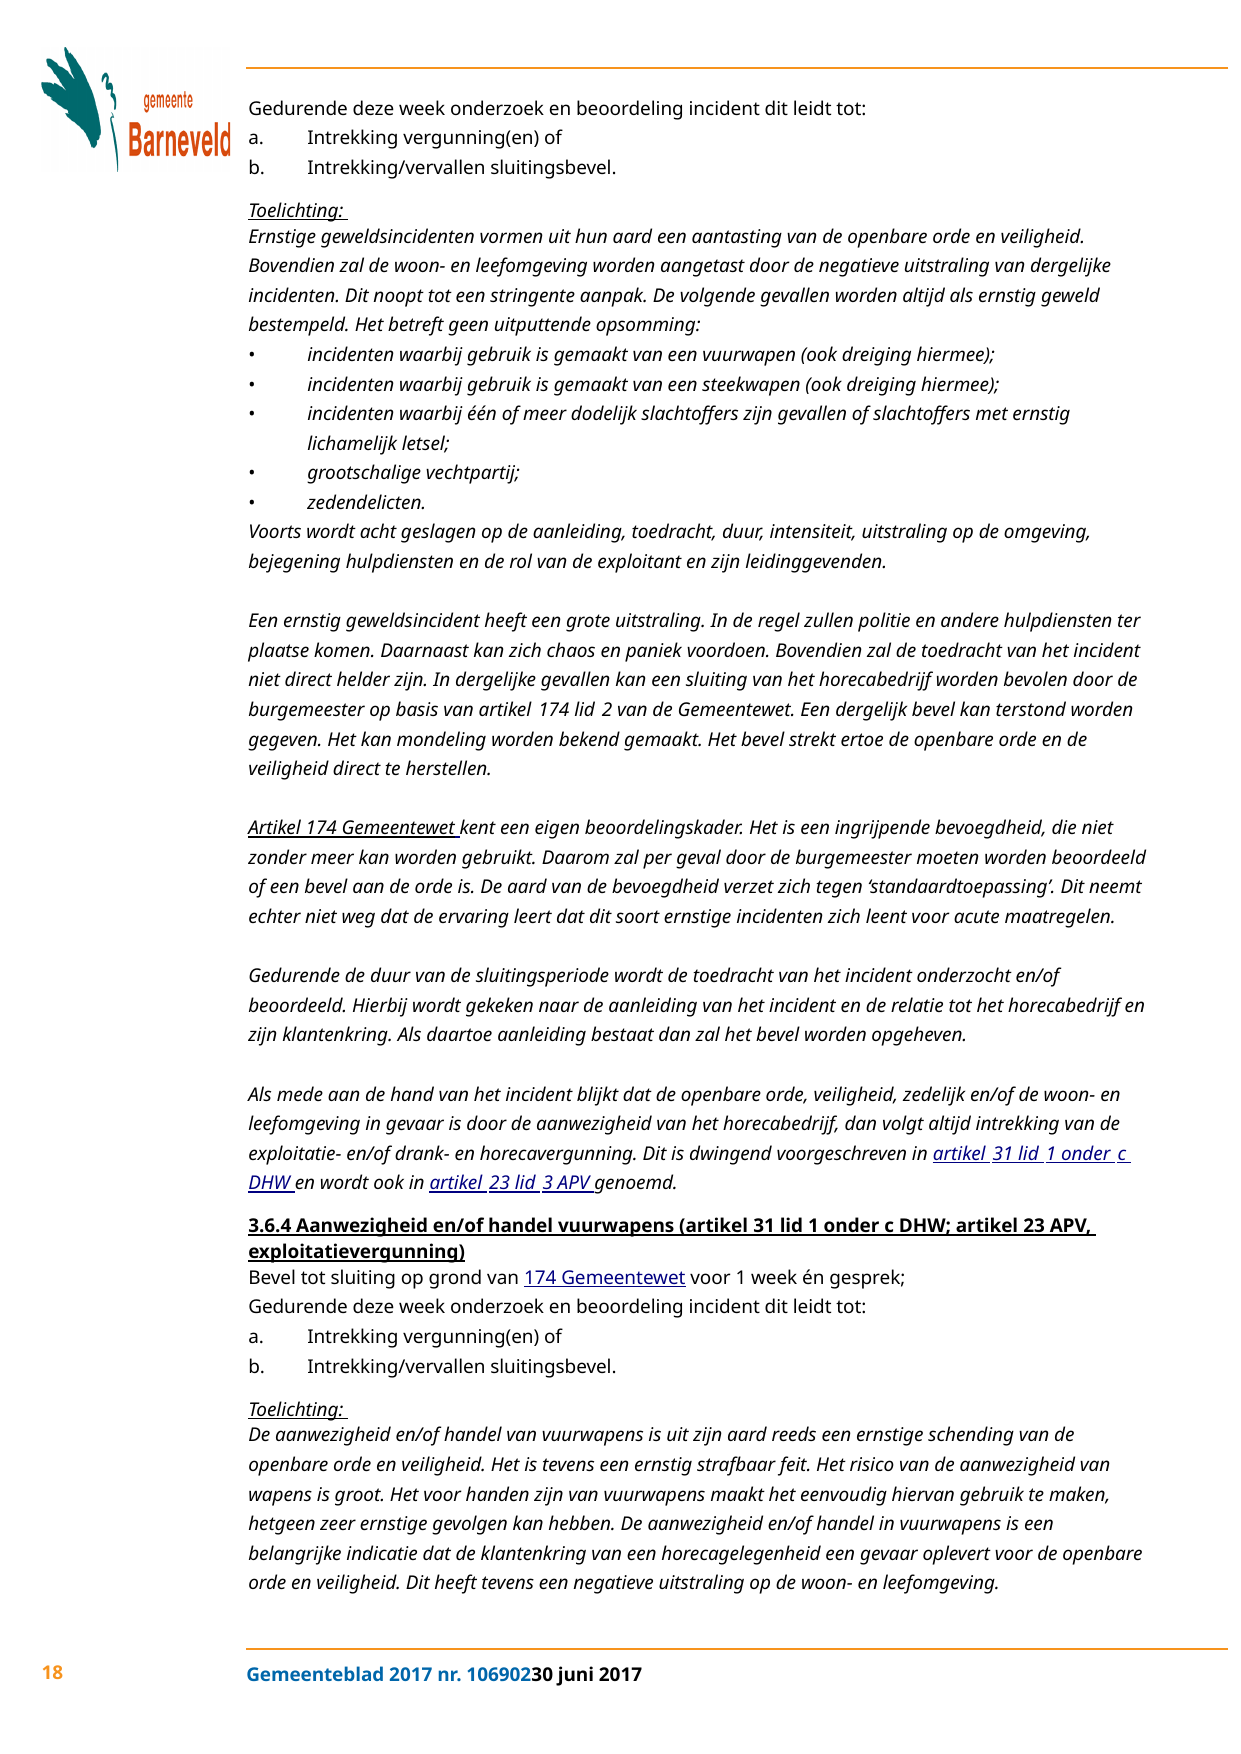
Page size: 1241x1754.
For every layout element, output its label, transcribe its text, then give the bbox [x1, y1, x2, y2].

list Intrekking vergunning(en) of [248, 1323, 1152, 1349]
text De aanwezigheid en/of handel van vuurwapens is uit zijn aard reeds een ernstige schending van de openbare orde en veiligheid. Het is tevens een ernstig strafbaar feit. Het risico van de aanwezigheid van wapens is groot. Het voor handen zijn van vuurwapens maakt het eenvoudig hiervan gebruik te maken, hetgeen zeer ernstige gevolgen kan hebben. De aanwezigheid en/of handel in vuurwapens is een belangrijke indicatie dat de klantenkring van een horecagelegenheid een gevaar oplevert voor de openbare orde en veiligheid. Dit heeft tevens een negatieve uitstraling op de woon- en leefomgeving. [248, 1422, 1152, 1595]
text Gedurende de duur van de sluitingsperiode wordt de toedracht van het incident onderzocht en/of beoordeeld. Hierbij wordt gekeken naar de aanleiding van het incident en de relatie tot het horecabedrijf en zijn klantenkring. Als daartoe aanleiding bestaat dan zal het bevel worden opgeheven. [248, 962, 1152, 1047]
list Intrekking vergunning(en) of [248, 124, 1152, 150]
text Voorts wordt acht geslagen op de aanleiding, toedracht, duur, intensiteit, uitstraling op de omgeving, bejegening hulpdiensten en de rol van de exploitant en zijn leidinggevenden. [248, 519, 1152, 574]
text Toelichting: [248, 1396, 1152, 1422]
list Intrekking/vervallen sluitingsbevel. [248, 154, 1152, 180]
text Gedurende deze week onderzoek en beoordeling incident dit leidt tot: [248, 95, 1152, 121]
text Toelichting: [248, 197, 1152, 223]
text Ernstige geweldsincidenten vormen uit hun aard een aantasting van de openbare orde en veiligheid. Bovendien zal de woon- en leefomgeving worden aangetast door de negatieve uitstraling van dergelijke incidenten. Dit noopt tot een stringente aanpak. De volgende gevallen worden altijd als ernstig geweld bestempeld. Het betreft geen uitputtende opsomming: [248, 223, 1152, 337]
text Bevel tot sluiting op grond van 174 Gemeentewet voor 1 week én gesprek; [248, 1264, 1152, 1290]
list incidenten waarbij gebruik is gemaakt van een vuurwapen (ook dreiging hiermee); [248, 341, 1152, 367]
text 3.6.4 Aanwezigheid en/of handel vuurwapens (artikel 31 lid 1 onder c DHW; artikel 23 APV, exploitatievergunning) [248, 1213, 1152, 1264]
text Als mede aan de hand van het incident blijkt dat de openbare orde, veiligheid, zedelijk en/of de woon- en leefomgeving in gevaar is door de aanwezigheid van het horecabedrijf, dan volgt altijd intrekking van de exploitatie- en/of drank- en horecavergunning. Dit is dwingend voorgeschreven in artikel 31 lid 1 onder c DHW en wordt ook in artikel 23 lid 3 APV genoemd. [248, 1081, 1152, 1195]
list zedendelicten. [248, 489, 1152, 515]
text Een ernstig geweldsincident heeft een grote uitstraling. In de regel zullen politie en andere hulpdiensten ter plaatse komen. Daarnaast kan zich chaos en paniek voordoen. Bovendien zal de toedracht van het incident niet direct helder zijn. In dergelijke gevallen kan een sluiting van het horecabedrijf worden bevolen door de burgemeester op basis van artikel 174 lid 2 van de Gemeentewet. Een dergelijk bevel kan terstond worden gegeven. Het kan mondeling worden bekend gemaakt. Het bevel strekt ertoe de openbare orde en de veiligheid direct te herstellen. [248, 607, 1152, 781]
list incidenten waarbij gebruik is gemaakt van een steekwapen (ook dreiging hiermee); [248, 371, 1152, 396]
list grootschalige vechtpartij; [248, 459, 1152, 485]
text Artikel 174 Gemeentewet kent een eigen beoordelingskader. Het is een ingrijpende bevoegdheid, die niet zonder meer kan worden gebruikt. Daarom zal per geval door de burgemeester moeten worden beoordeeld of een bevel aan de orde is. De aard van de bevoegdheid verzet zich tegen ‘standaardtoepassing’. Dit neemt echter niet weg dat de ervaring leert dat dit soort ernstige incidenten zich leent voor acute maatregelen. [248, 814, 1152, 929]
list Intrekking/vervallen sluitingsbevel. [248, 1353, 1152, 1378]
text Gedurende deze week onderzoek en beoordeling incident dit leidt tot: [248, 1294, 1152, 1319]
picture [41, 47, 231, 172]
list incidenten waarbij één of meer dodelijk slachtoffers zijn gevallen of slachtoffers met ernstig lichamelijk letsel; [248, 400, 1152, 456]
